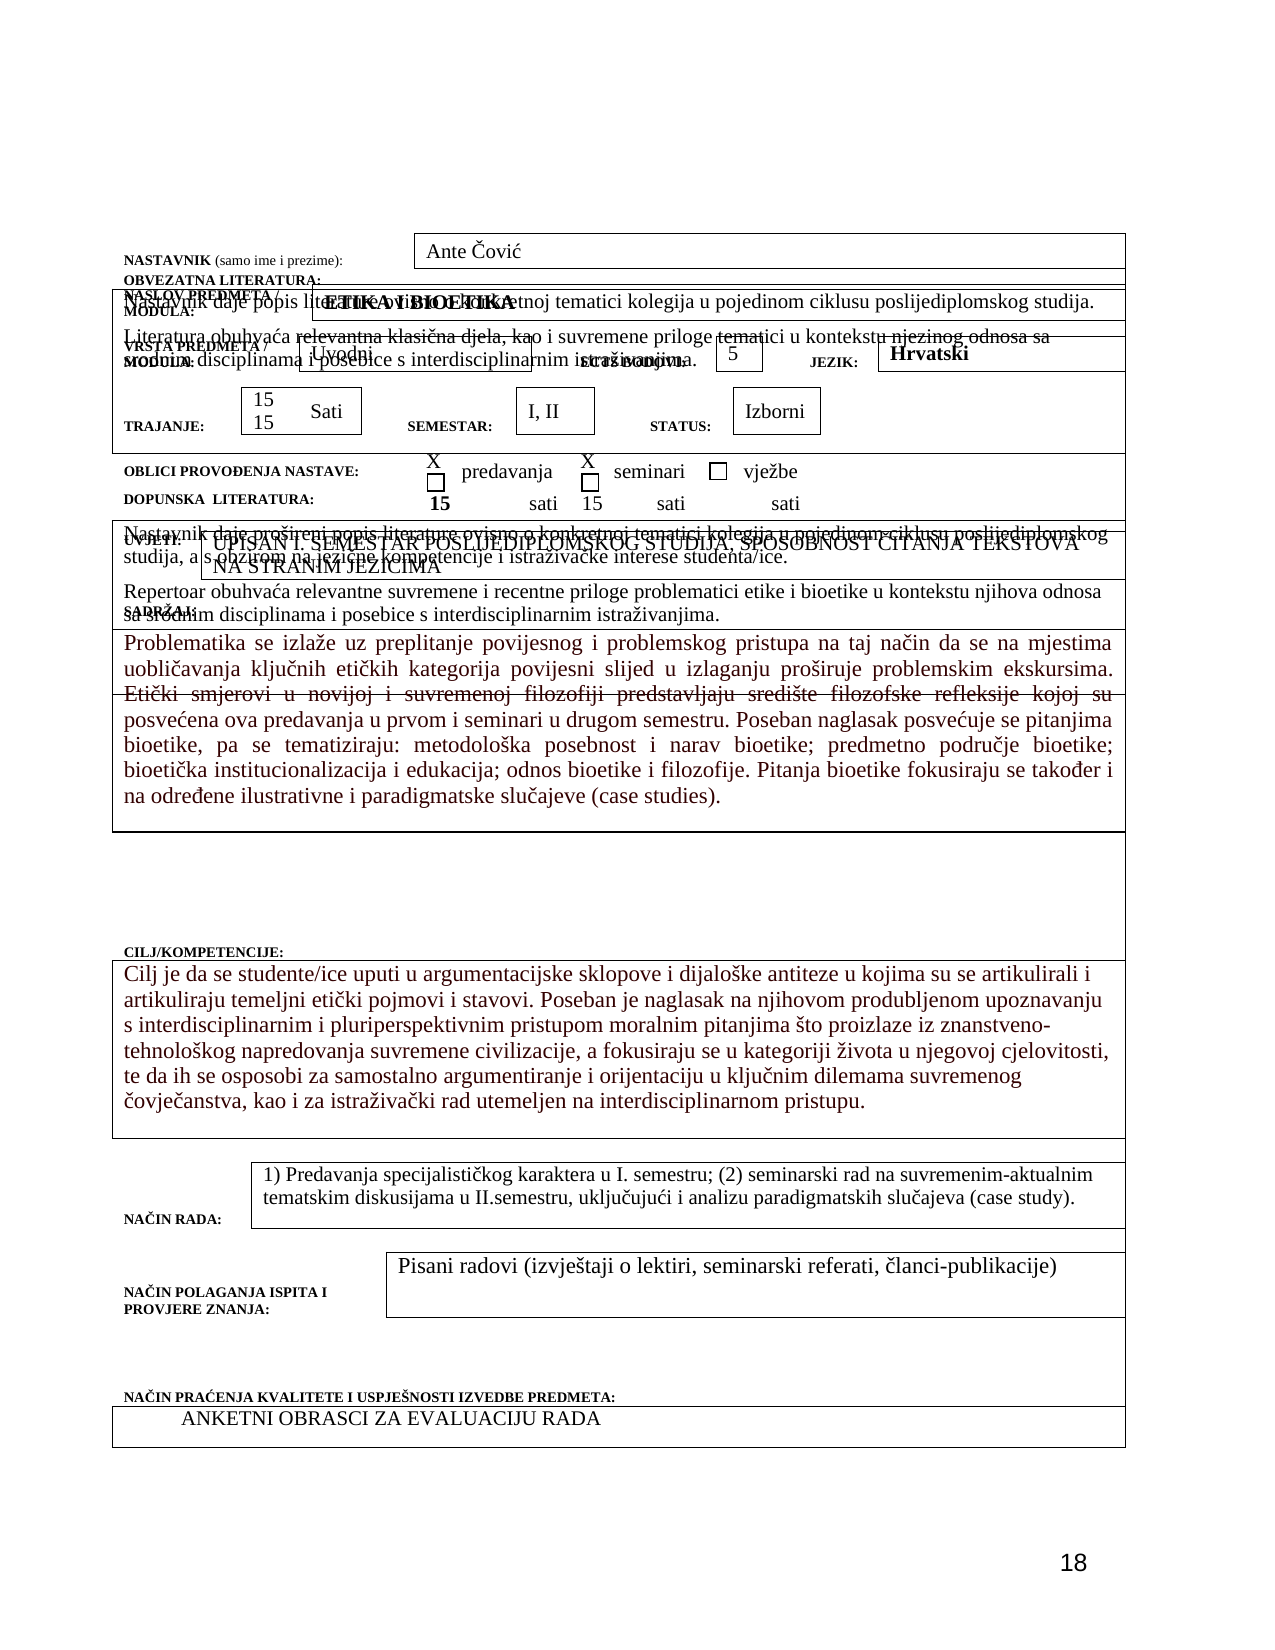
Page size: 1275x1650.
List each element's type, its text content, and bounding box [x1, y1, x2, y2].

table_cell Problematika se izlaže uz preplitanje povijesnog i problemskog pristupa na taj način da se na mjestima uobličavanja ključnih etičkih kategorija povijesni slijed u izlaganju proširuje problemskim ekskursima. Etički smjerovi u novijoj i suvremenoj filozofiji predstavljaju središte filozofske refleksije kojoj su posvećena ova predavanja u prvom i seminari u drugom semestru. Poseban naglasak posvećuje se pitanjima bioetike, pa se tematiziraju: metodološka posebnost i narav bioetike; predmetno područje bioetike; bioetička institucionalizacija i edukacija; odnos bioetike i filozofije. Pitanja bioetike fokusiraju se također i na određene ilustrativne i paradigmatske slučajeve (case studies). [113, 630, 1125, 831]
table_cell NAČIN PRAĆENJA KVALITETE I USPJEŠNOSTI IZVEDBE PREDMETA: [112, 1341, 1125, 1406]
table_cell ETIKA I BIOETIKA [313, 285, 1125, 319]
table_cell 15 [569, 492, 614, 515]
table_header OBVEZATNA LITERATURA: [112, 208, 1126, 233]
table_cell [112, 268, 1125, 284]
table_cell [242, 492, 414, 515]
table_cell [811, 450, 1125, 492]
table_cell UVJETI: [112, 531, 201, 578]
table_cell Sati [306, 388, 361, 434]
table_cell SEMESTAR: [396, 387, 516, 434]
table_cell NAČIN POLAGANJA ISPITA I PROVJERE ZNANJA: [112, 1252, 386, 1317]
table_cell sati [743, 492, 811, 515]
table_cell STATUS: [639, 387, 733, 434]
table_cell [821, 387, 1125, 434]
table_cell [112, 515, 1125, 531]
table_header Ante Čović [415, 234, 1125, 268]
table_cell 15 15 [242, 388, 306, 434]
table_cell Uvodni [300, 337, 531, 371]
table_cell [112, 1228, 1125, 1252]
table_cell TRAJANJE: [112, 387, 241, 434]
table_cell ECTS BODOVI: [569, 336, 716, 371]
table_cell Hrvatski [879, 337, 1125, 371]
table_cell predavanja [461, 450, 569, 492]
table_cell vježbe [743, 450, 811, 492]
table_cell [112, 492, 242, 515]
table_cell [112, 1139, 1125, 1162]
table_cell [112, 579, 1125, 594]
table_cell [697, 492, 743, 515]
table_cell [697, 450, 743, 492]
table_cell [595, 387, 638, 434]
table_cell 1) Predavanja specijalističkog karaktera u I. semestru; (2) seminarski rad na suvremenim-aktualnim tematskim diskusijama u II.semestru, uključujući i analizu paradigmatskih slučajeva (case study). [252, 1163, 1125, 1227]
table_cell [112, 371, 1125, 387]
table_cell 5 [717, 337, 762, 371]
table_cell [362, 387, 396, 434]
table_cell OBLICI PROVOĐENJA NASTAVE: [112, 450, 414, 492]
table_cell [112, 833, 1125, 847]
table_cell Pisani radovi (izvještaji o lektiri, seminarski referati, članci-publikacije) [387, 1253, 1125, 1317]
table_cell ANKETNI OBRASCI ZA EVALUACIJU RADA [113, 1407, 1125, 1447]
table_cell NAČIN RADA: [112, 1162, 251, 1227]
table_cell I, II [517, 388, 594, 434]
table_cell [763, 336, 798, 371]
table_cell [532, 336, 569, 371]
table_cell [112, 1317, 1125, 1341]
table_cell [223, 594, 1126, 629]
table_cell X [415, 450, 461, 492]
table_cell [112, 434, 1125, 450]
table_cell X [569, 450, 614, 492]
table_cell CILJ/KOMPETENCIJE: [112, 848, 1125, 960]
table_cell Izborni [734, 388, 820, 434]
table_cell 15 [415, 492, 461, 515]
table_cell sati [614, 492, 697, 515]
table_cell sati [461, 492, 569, 515]
table_cell [112, 320, 1125, 336]
table_cell JEZIK: [798, 336, 878, 371]
table_cell Cilj je da se studente/ice uputi u argumentacijske sklopove i dijaloške antiteze u kojima su se artikulirali i artikuliraju temeljni etički pojmovi i stavovi. Poseban je naglasak na njihovom produbljenom upoznavanju s interdisciplinarnim i pluriperspektivnim pristupom moralnim pitanjima što proizlaze iz znanstveno-tehnološkog napredovanja suvremene civilizacije, a fokusiraju se u kategoriji života u njegovoj cjelovitosti, te da ih se osposobi za samostalno argumentiranje i orijentaciju u ključnim dilemama suvremenog čovječanstva, kao i za istraživački rad utemeljen na interdisciplinarnom pristupu. [113, 961, 1125, 1138]
table_cell UPISAN I. SEMESTAR POSLIJEDIPLOMSKOG STUDIJA, SPOSOBNOST ČITANJA TEKSTOVA NA STRANIM JEZICIMA [202, 532, 1125, 578]
table_cell seminari [614, 450, 697, 492]
table_header NASTAVNIK (samo ime i prezime): [112, 233, 414, 268]
table_cell SADRŽAJ: [112, 594, 223, 629]
table_cell VRSTA PREDMETA / MODULA: [112, 336, 299, 371]
table_cell [811, 492, 1125, 515]
table_cell NASLOV PREDMETA / MODULA: [112, 284, 312, 319]
